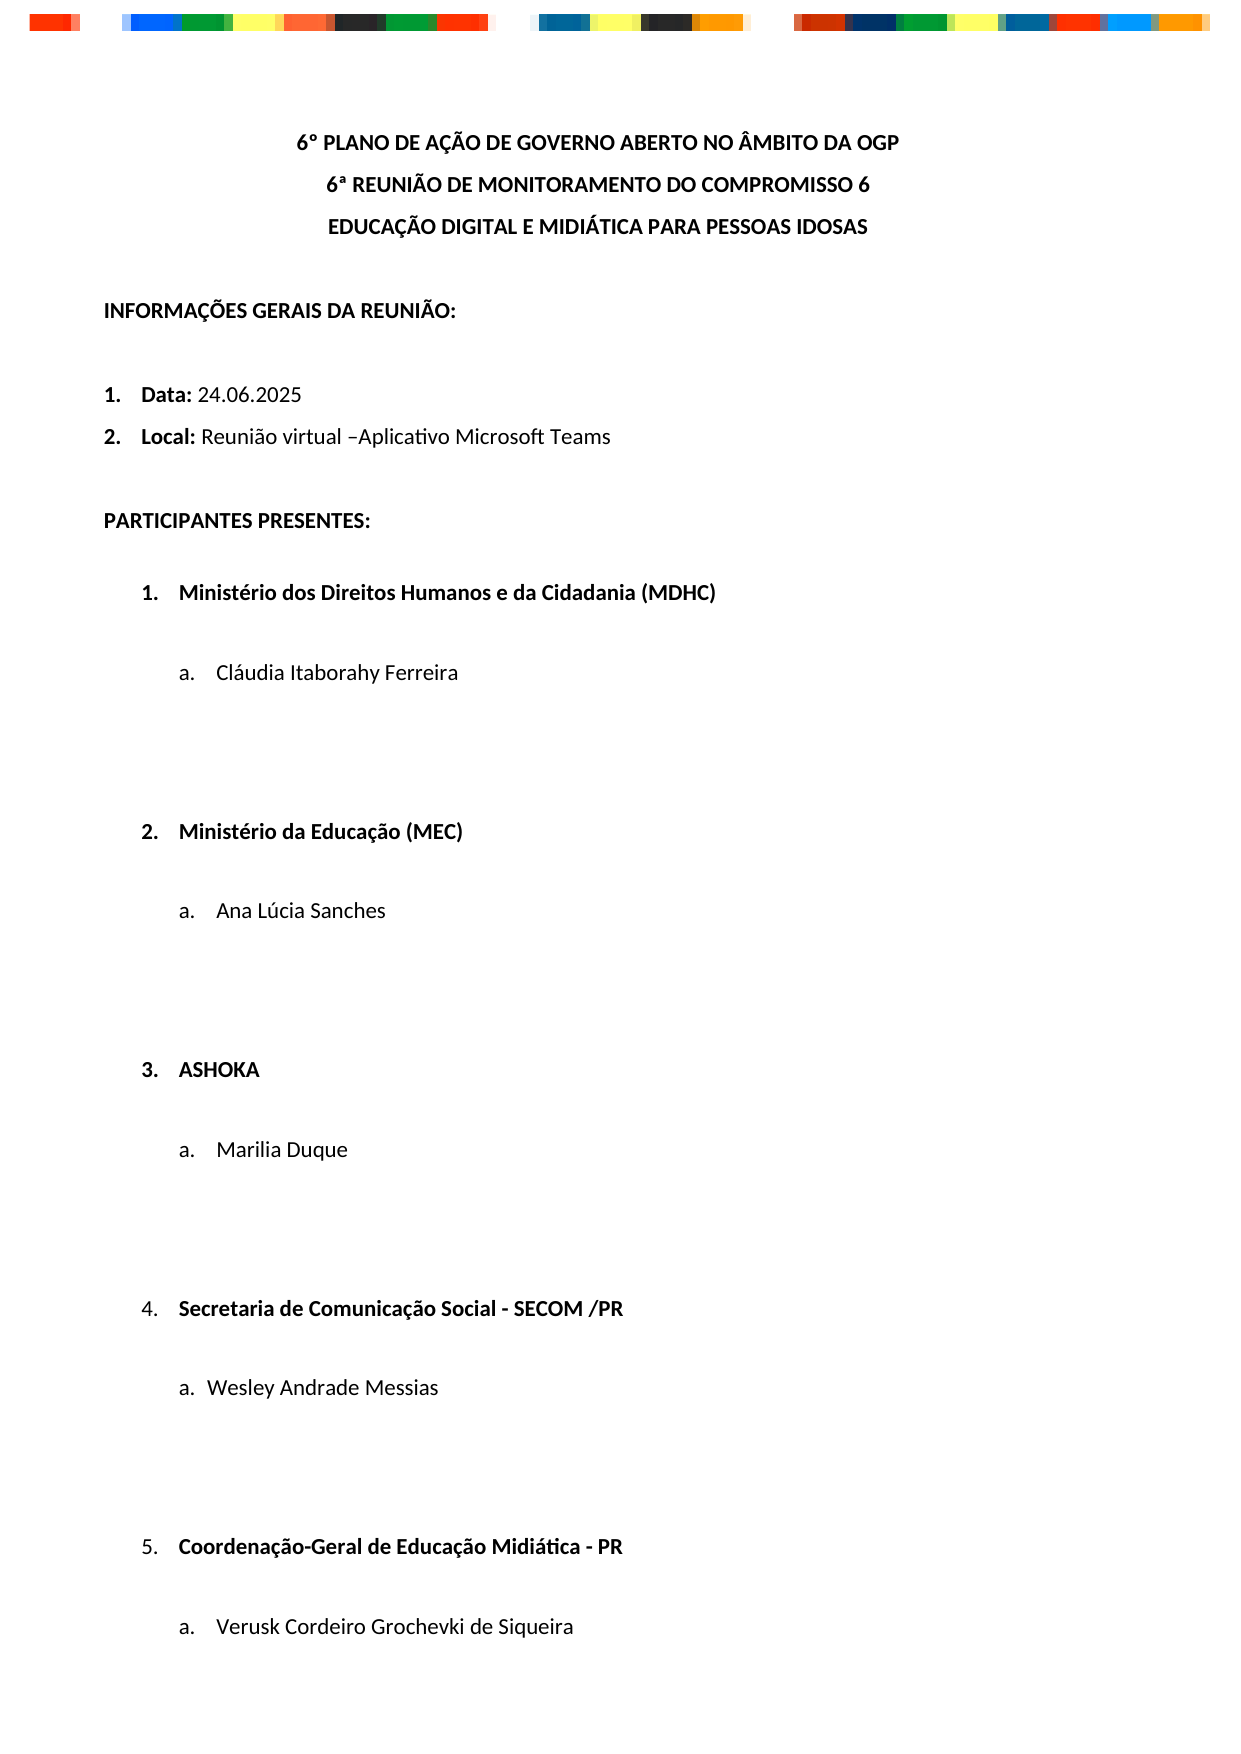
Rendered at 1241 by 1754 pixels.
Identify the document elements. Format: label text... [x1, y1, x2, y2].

list Verusk Cordeiro Grochevki de Siqueira [178, 1612, 1093, 1640]
list Ministério da Educação (MEC) [141, 817, 1093, 845]
list Secretaria de Comunicação Social - SECOM /PR [141, 1294, 1093, 1322]
list ASHOKA [141, 1055, 1093, 1083]
text INFORMAÇÕES GERAIS DA REUNIÃO: [103, 296, 1093, 324]
text EDUCAÇÃO DIGITAL E MIDIÁTICA PARA PESSOAS IDOSAS [103, 212, 1093, 240]
list Local: Reunião virtual –Aplicativo Microsoft Teams [103, 422, 1093, 450]
list Ana Lúcia Sanches [178, 896, 1093, 924]
list Marilia Duque [178, 1135, 1093, 1163]
list Wesley Andrade Messias [178, 1373, 1093, 1401]
text 6ª REUNIÃO DE MONITORAMENTO DO COMPROMISSO 6 [103, 170, 1093, 198]
list Cláudia Itaborahy Ferreira [178, 658, 1093, 686]
list Coordenação-Geral de Educação Midiática - PR [141, 1532, 1093, 1560]
text PARTICIPANTES PRESENTES: [103, 506, 1093, 534]
list Data: 24.06.2025 [103, 380, 1093, 408]
text 6º PLANO DE AÇÃO DE GOVERNO ABERTO NO ÂMBITO DA OGP [103, 128, 1093, 156]
list Ministério dos Direitos Humanos e da Cidadania (MDHC) [141, 578, 1093, 607]
